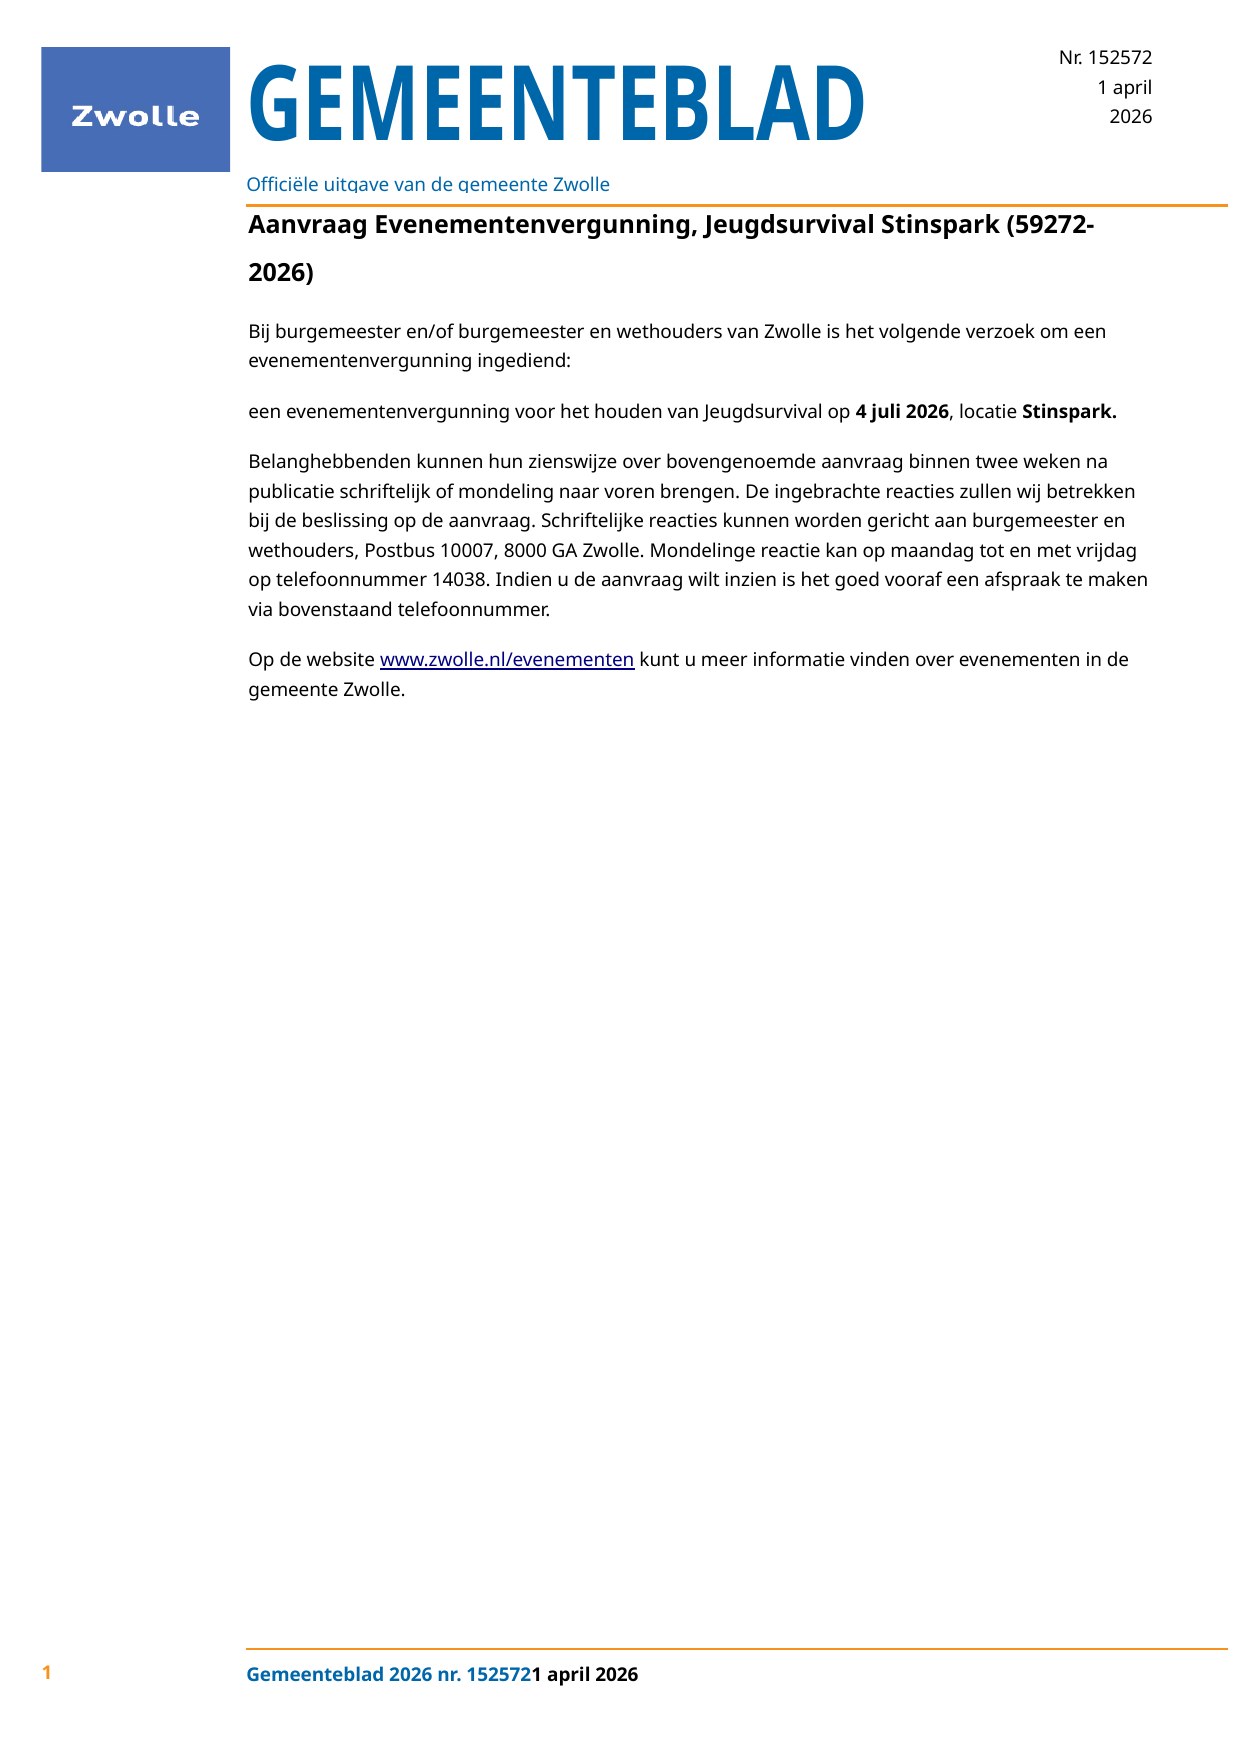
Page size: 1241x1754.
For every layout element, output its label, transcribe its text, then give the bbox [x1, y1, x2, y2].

picture [41, 47, 231, 172]
text Aanvraag Evenementenvergunning, Jeugdsurvival Stinspark (59272-2026) [248, 207, 1152, 288]
text Op de website www.zwolle.nl/evenementen kunt u meer informatie vinden over evenementen in de gemeente Zwolle. [248, 647, 1152, 702]
text een evenementenvergunning voor het houden van Jeugdsurvival op 4 juli 2026, locatie Stinspark. [248, 398, 1152, 424]
text Belanghebbenden kunnen hun zienswijze over bovengenoemde aanvraag binnen twee weken na publicatie schriftelijk of mondeling naar voren brengen. De ingebrachte reacties zullen wij betrekken bij de beslissing op de aanvraag. Schriftelijke reacties kunnen worden gericht aan burgemeester en wethouders, Postbus 10007, 8000 GA Zwolle. Mondelinge reactie kan op maandag tot en met vrijdag op telefoonnummer 14038. Indien u de aanvraag wilt inzien is het goed vooraf een afspraak te maken via bovenstaand telefoonnummer. [248, 448, 1152, 622]
text Bij burgemeester en/of burgemeester en wethouders van Zwolle is het volgende verzoek om een evenementenvergunning ingediend: [248, 318, 1152, 373]
